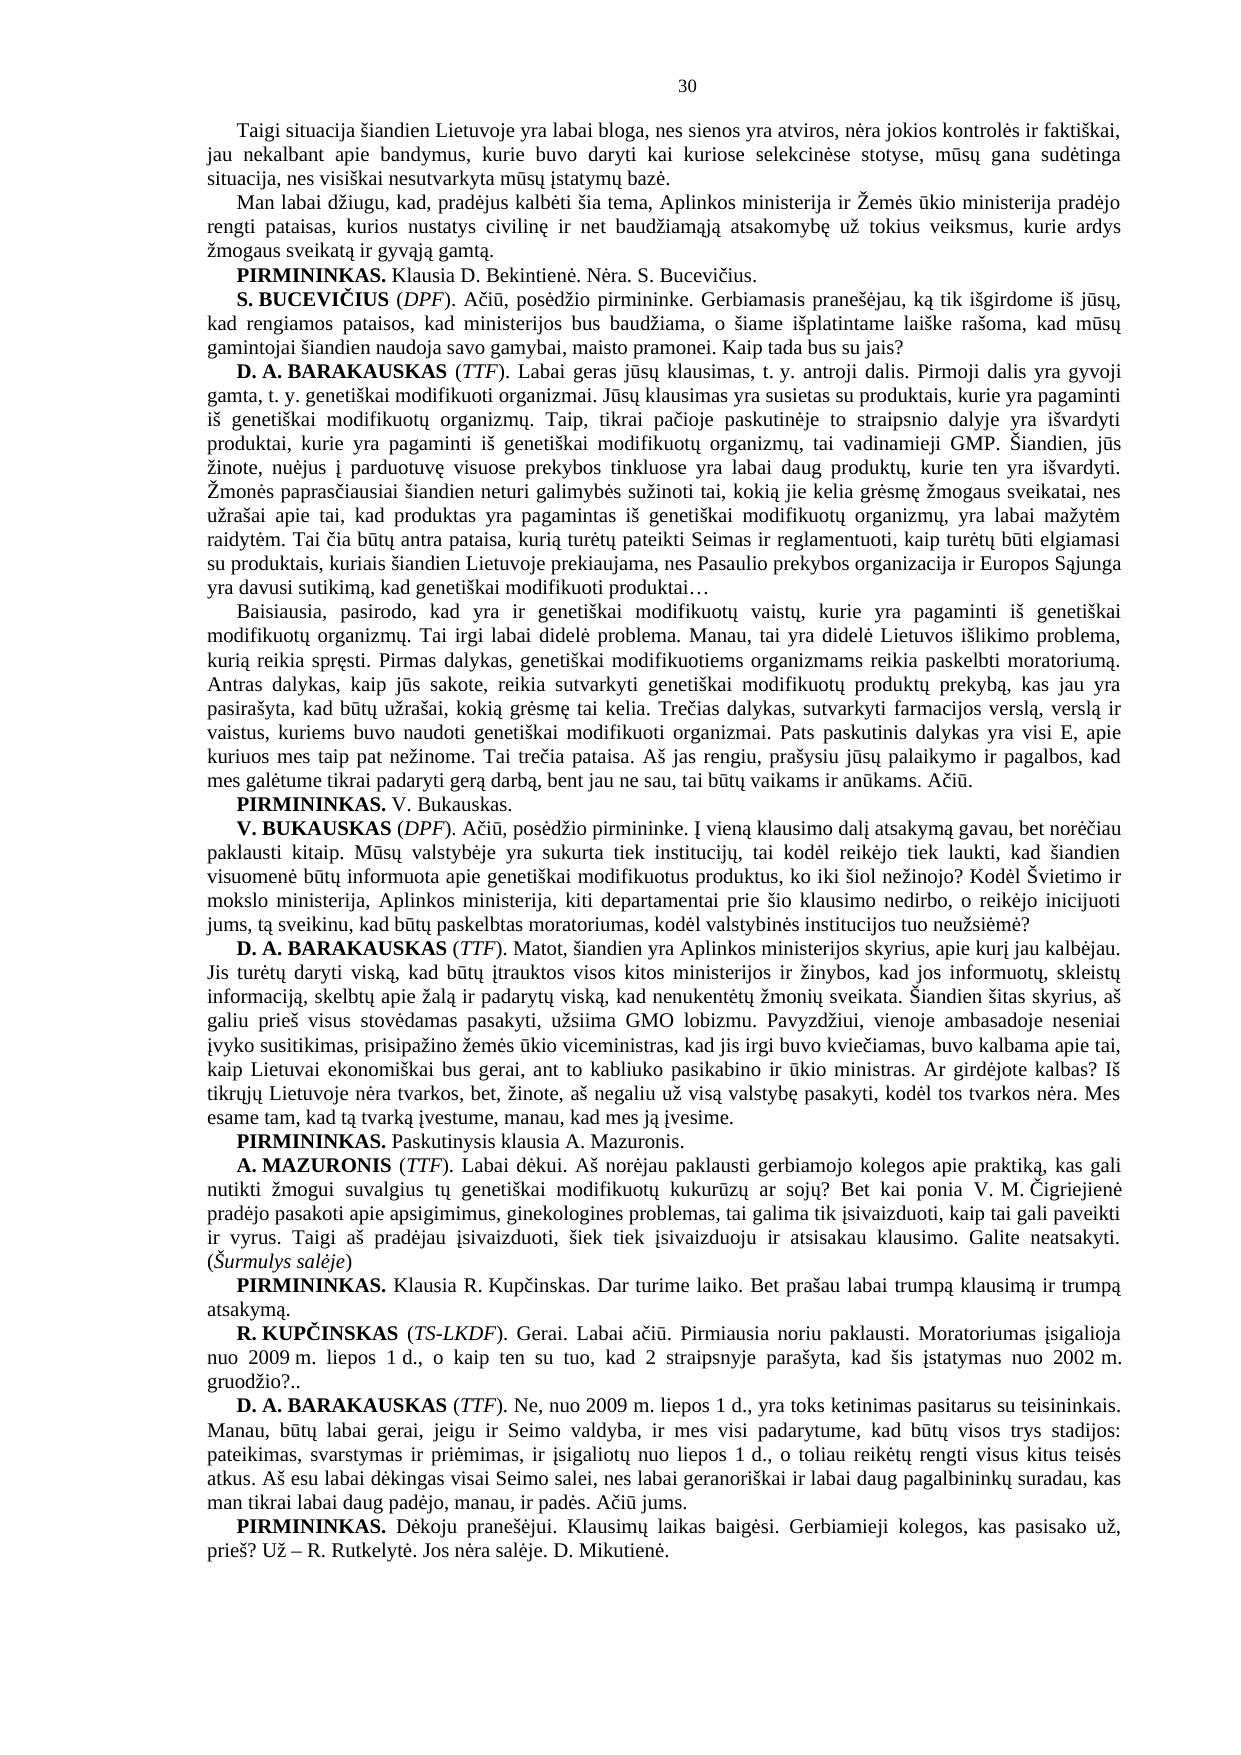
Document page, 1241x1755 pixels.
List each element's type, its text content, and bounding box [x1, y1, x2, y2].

text PIRMININKAS. Dėkoju pranešėjui. Klausimų laikas baigėsi. Gerbiamieji kolegos, kas pasisako už, prieš? Už – R. Rutkelytė. Jos nėra salėje. D. Mikutienė. [207, 1514, 1122, 1562]
text PIRMININKAS. V. Bukauskas. [207, 792, 1122, 816]
text S. BUCEVIČIUS (DPF). Ačiū, posėdžio pirmininke. Gerbiamasis pranešėjau, ką tik išgirdome iš jūsų, kad rengiamos pataisos, kad ministerijos bus baudžiama, o šiame išplatintame laiške rašoma, kad mūsų gamintojai šiandien naudoja savo gamybai, maisto pramonei. Kaip tada bus su jais? [207, 287, 1122, 359]
text D. A. BARAKAUSKAS (TTF). Labai geras jūsų klausimas, t. y. antroji dalis. Pirmoji dalis yra gyvoji gamta, t. y. genetiškai modifikuoti organizmai. Jūsų klausimas yra susietas su produktais, kurie yra pagaminti iš genetiškai modifikuotų organizmų. Taip, tikrai pačioje paskutinėje to straipsnio dalyje yra išvardyti produktai, kurie yra pagaminti iš genetiškai modifikuotų organizmų, tai vadinamieji GMP. Šiandien, jūs žinote, nuėjus į parduotuvę visuose prekybos tinkluose yra labai daug produktų, kurie ten yra išvardyti. Žmonės paprasčiausiai šiandien neturi galimybės sužinoti tai, kokią jie kelia grėsmę žmogaus sveikatai, nes užrašai apie tai, kad produktas yra pagamintas iš genetiškai modifikuotų organizmų, yra labai mažytėm raidytėm. Tai čia būtų antra pataisa, kurią turėtų pateikti Seimas ir reglamentuoti, kaip turėtų būti elgiamasi su produktais, kuriais šiandien Lietuvoje prekiaujama, nes Pasaulio prekybos organizacija ir Europos Sąjunga yra davusi sutikimą, kad genetiškai modifikuoti produktai… [207, 359, 1122, 599]
text A. MAZURONIS (TTF). Labai dėkui. Aš norėjau paklausti gerbiamojo kolegos apie praktiką, kas gali nutikti žmogui suvalgius tų genetiškai modifikuotų kukurūzų ar sojų? Bet kai ponia V. M. Čigriejienė pradėjo pasakoti apie apsigimimus, ginekologines problemas, tai galima tik įsivaizduoti, kaip tai gali paveikti ir vyrus. Taigi aš pradėjau įsivaizduoti, šiek tiek įsivaizduoju ir atsisakau klausimo. Galite neatsakyti. (Šurmulys salėje) [207, 1153, 1122, 1273]
text D. A. BARAKAUSKAS (TTF). Ne, nuo 2009 m. liepos 1 d., yra toks ketinimas pasitarus su teisininkais. Manau, būtų labai gerai, jeigu ir Seimo valdyba, ir mes visi padarytume, kad būtų visos trys stadijos: pateikimas, svarstymas ir priėmimas, ir įsigaliotų nuo liepos 1 d., o toliau reikėtų rengti visus kitus teisės atkus. Aš esu labai dėkingas visai Seimo salei, nes labai geranoriškai ir labai daug pagalbininkų suradau, kas man tikrai labai daug padėjo, manau, ir padės. Ačiū jums. [207, 1393, 1122, 1514]
text Taigi situacija šiandien Lietuvoje yra labai bloga, nes sienos yra atviros, nėra jokios kontrolės ir faktiškai, jau nekalbant apie bandymus, kurie buvo daryti kai kuriose selekcinėse stotyse, mūsų gana sudėtinga situacija, nes visiškai nesutvarkyta mūsų įstatymų bazė. [207, 118, 1122, 190]
text PIRMININKAS. Klausia R. Kupčinskas. Dar turime laiko. Bet prašau labai trumpą klausimą ir trumpą atsakymą. [207, 1273, 1122, 1321]
text PIRMININKAS. Paskutinysis klausia A. Mazuronis. [207, 1129, 1122, 1153]
text V. BUKAUSKAS (DPF). Ačiū, posėdžio pirmininke. Į vieną klausimo dalį atsakymą gavau, bet norėčiau paklausti kitaip. Mūsų valstybėje yra sukurta tiek institucijų, tai kodėl reikėjo tiek laukti, kad šiandien visuomenė būtų informuota apie genetiškai modifikuotus produktus, ko iki šiol nežinojo? Kodėl Švietimo ir mokslo ministerija, Aplinkos ministerija, kiti departamentai prie šio klausimo nedirbo, o reikėjo inicijuoti jums, tą sveikinu, kad būtų paskelbtas moratoriumas, kodėl valstybinės institucijos tuo neužsiėmė? [207, 816, 1122, 936]
text R. KUPČINSKAS (TS-LKDF). Gerai. Labai ačiū. Pirmiausia noriu paklausti. Moratoriumas įsigalioja nuo 2009 m. liepos 1 d., o kaip ten su tuo, kad 2 straipsnyje parašyta, kad šis įstatymas nuo 2002 m. gruodžio?.. [207, 1321, 1122, 1393]
text PIRMININKAS. Klausia D. Bekintienė. Nėra. S. Bucevičius. [207, 262, 1122, 287]
text D. A. BARAKAUSKAS (TTF). Matot, šiandien yra Aplinkos ministerijos skyrius, apie kurį jau kalbėjau. Jis turėtų daryti viską, kad būtų įtrauktos visos kitos ministerijos ir žinybos, kad jos informuotų, skleistų informaciją, skelbtų apie žalą ir padarytų viską, kad nenukentėtų žmonių sveikata. Šiandien šitas skyrius, aš galiu prieš visus stovėdamas pasakyti, užsiima GMO lobizmu. Pavyzdžiui, vienoje ambasadoje neseniai įvyko susitikimas, prisipažino žemės ūkio viceministras, kad jis irgi buvo kviečiamas, buvo kalbama apie tai, kaip Lietuvai ekonomiškai bus gerai, ant to kabliuko pasikabino ir ūkio ministras. Ar girdėjote kalbas? Iš tikrųjų Lietuvoje nėra tvarkos, bet, žinote, aš negaliu už visą valstybę pasakyti, kodėl tos tvarkos nėra. Mes esame tam, kad tą tvarką įvestume, manau, kad mes ją įvesime. [207, 936, 1122, 1129]
text Man labai džiugu, kad, pradėjus kalbėti šia tema, Aplinkos ministerija ir Žemės ūkio ministerija pradėjo rengti pataisas, kurios nustatys civilinę ir net baudžiamąją atsakomybę už tokius veiksmus, kurie ardys žmogaus sveikatą ir gyvąją gamtą. [207, 190, 1122, 262]
text Baisiausia, pasirodo, kad yra ir genetiškai modifikuotų vaistų, kurie yra pagaminti iš genetiškai modifikuotų organizmų. Tai irgi labai didelė problema. Manau, tai yra didelė Lietuvos išlikimo problema, kurią reikia spręsti. Pirmas dalykas, genetiškai modifikuotiems organizmams reikia paskelbti moratoriumą. Antras dalykas, kaip jūs sakote, reikia sutvarkyti genetiškai modifikuotų produktų prekybą, kas jau yra pasirašyta, kad būtų užrašai, kokią grėsmę tai kelia. Trečias dalykas, sutvarkyti farmacijos verslą, verslą ir vaistus, kuriems buvo naudoti genetiškai modifikuoti organizmai. Pats paskutinis dalykas yra visi E, apie kuriuos mes taip pat nežinome. Tai trečia pataisa. Aš jas rengiu, prašysiu jūsų palaikymo ir pagalbos, kad mes galėtume tikrai padaryti gerą darbą, bent jau ne sau, tai būtų vaikams ir anūkams. Ačiū. [207, 599, 1122, 792]
